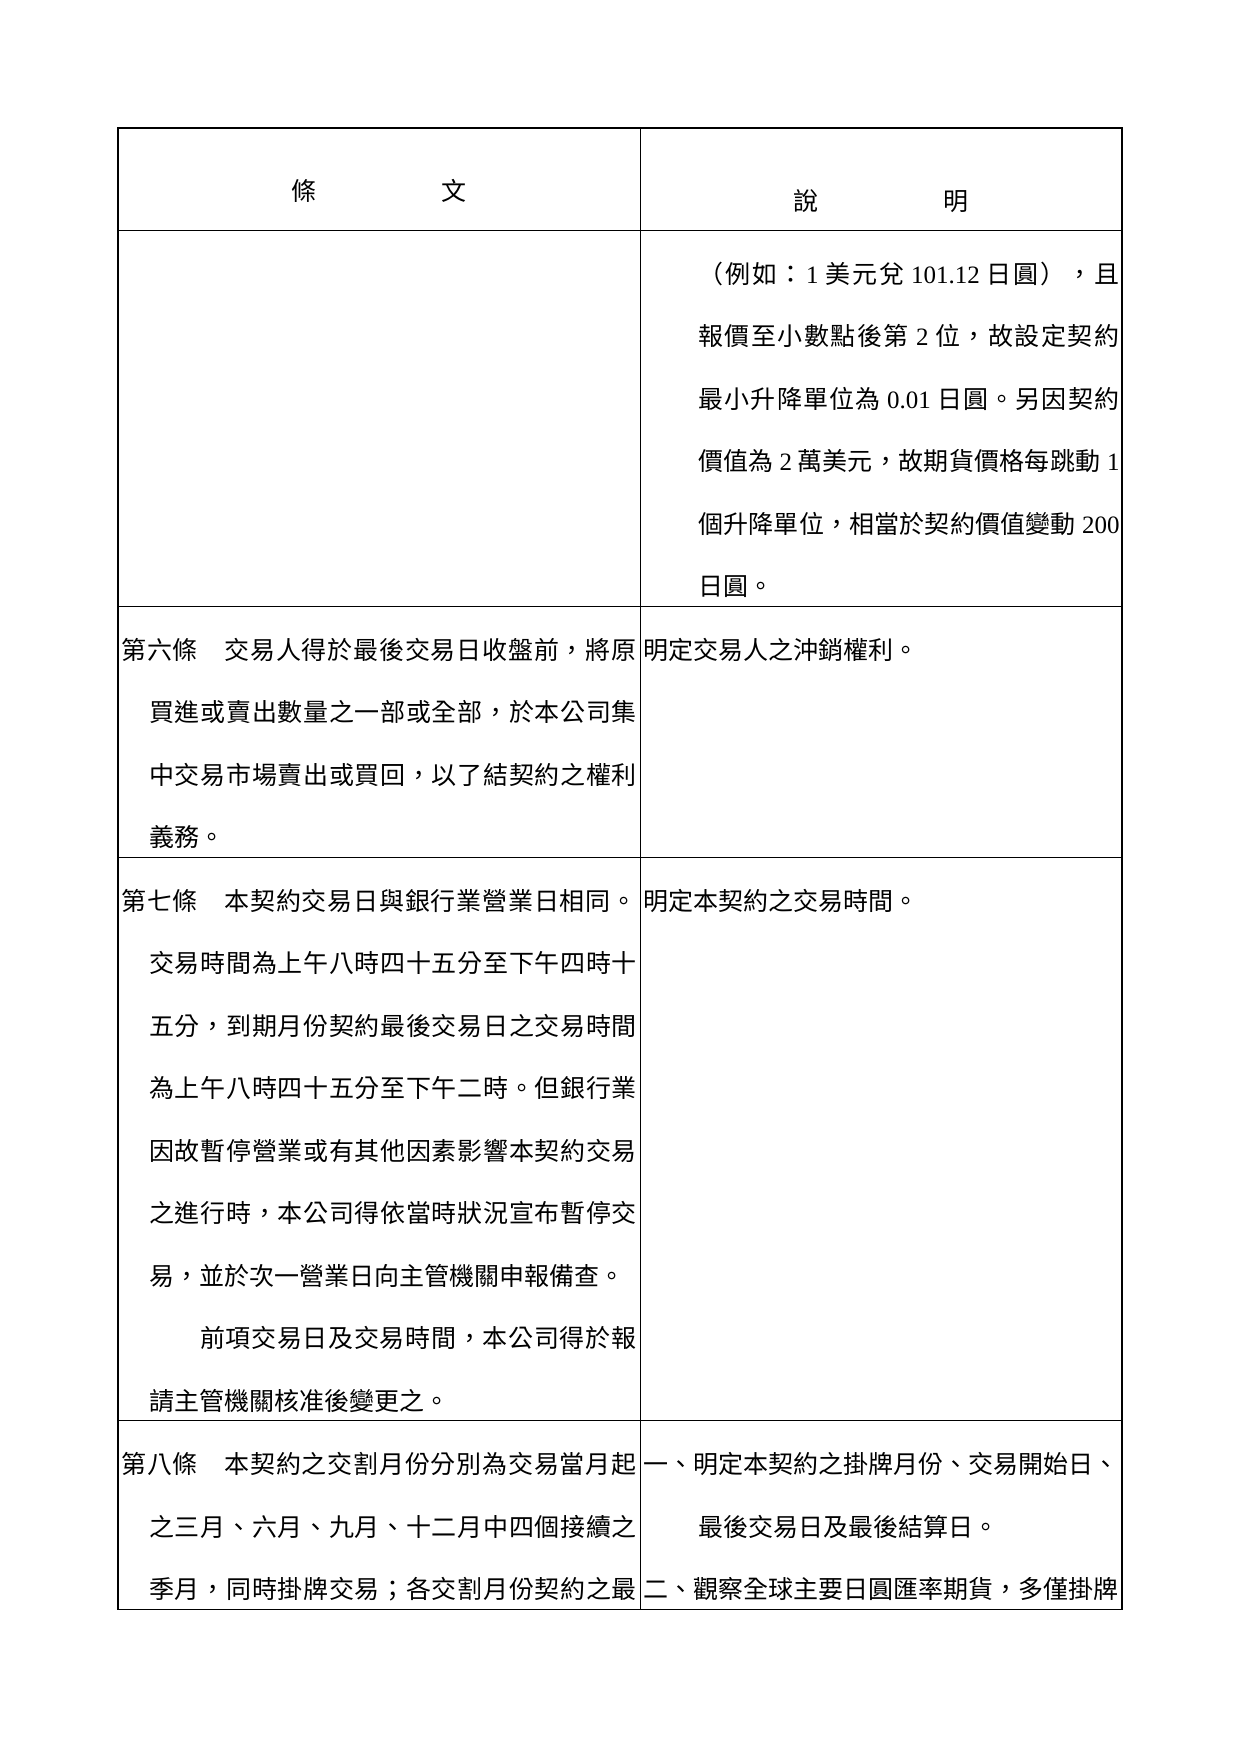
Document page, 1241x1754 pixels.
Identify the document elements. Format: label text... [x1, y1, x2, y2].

table_header 說 明 [641, 129, 1121, 229]
table_cell 明定交易人之沖銷權利。 [641, 607, 1121, 857]
table_cell 明定本契約之交易時間。 [641, 858, 1121, 1420]
table_cell 第六條 交易人得於最後交易日收盤前，將原買進或賣出數量之一部或全部，於本公司集中交易市場賣出或買回，以了結契約之權利義務。 [119, 607, 640, 857]
table_header 條 文 [119, 129, 640, 229]
table_cell [119, 231, 640, 606]
table_cell 一、明定本契約之掛牌月份、交易開始日、最後交易日及最後結算日。 二、觀察全球主要日圓匯率期貨，多僅掛牌 [641, 1421, 1121, 1609]
table_cell 第八條 本契約之交割月份分別為交易當月起之三月、六月、九月、十二月中四個接續之季月，同時掛牌交易；各交割月份契約之最 [119, 1421, 640, 1609]
table_cell （例如：1美元兌101.12日圓），且報價至小數點後第2位，故設定契約最小升降單位為0.01日圓。另因契約價值為2萬美元，故期貨價格每跳動1個升降單位，相當於契約價值變動200日圓。 [641, 231, 1121, 606]
table_cell 第七條 本契約交易日與銀行業營業日相同。交易時間為上午八時四十五分至下午四時十五分，到期月份契約最後交易日之交易時間為上午八時四十五分至下午二時。但銀行業因故暫停營業或有其他因素影響本契約交易之進行時，本公司得依當時狀況宣布暫停交易，並於次一營業日向主管機關申報備查。 前項交易日及交易時間，本公司得於報請主管機關核准後變更之。 [119, 858, 640, 1420]
